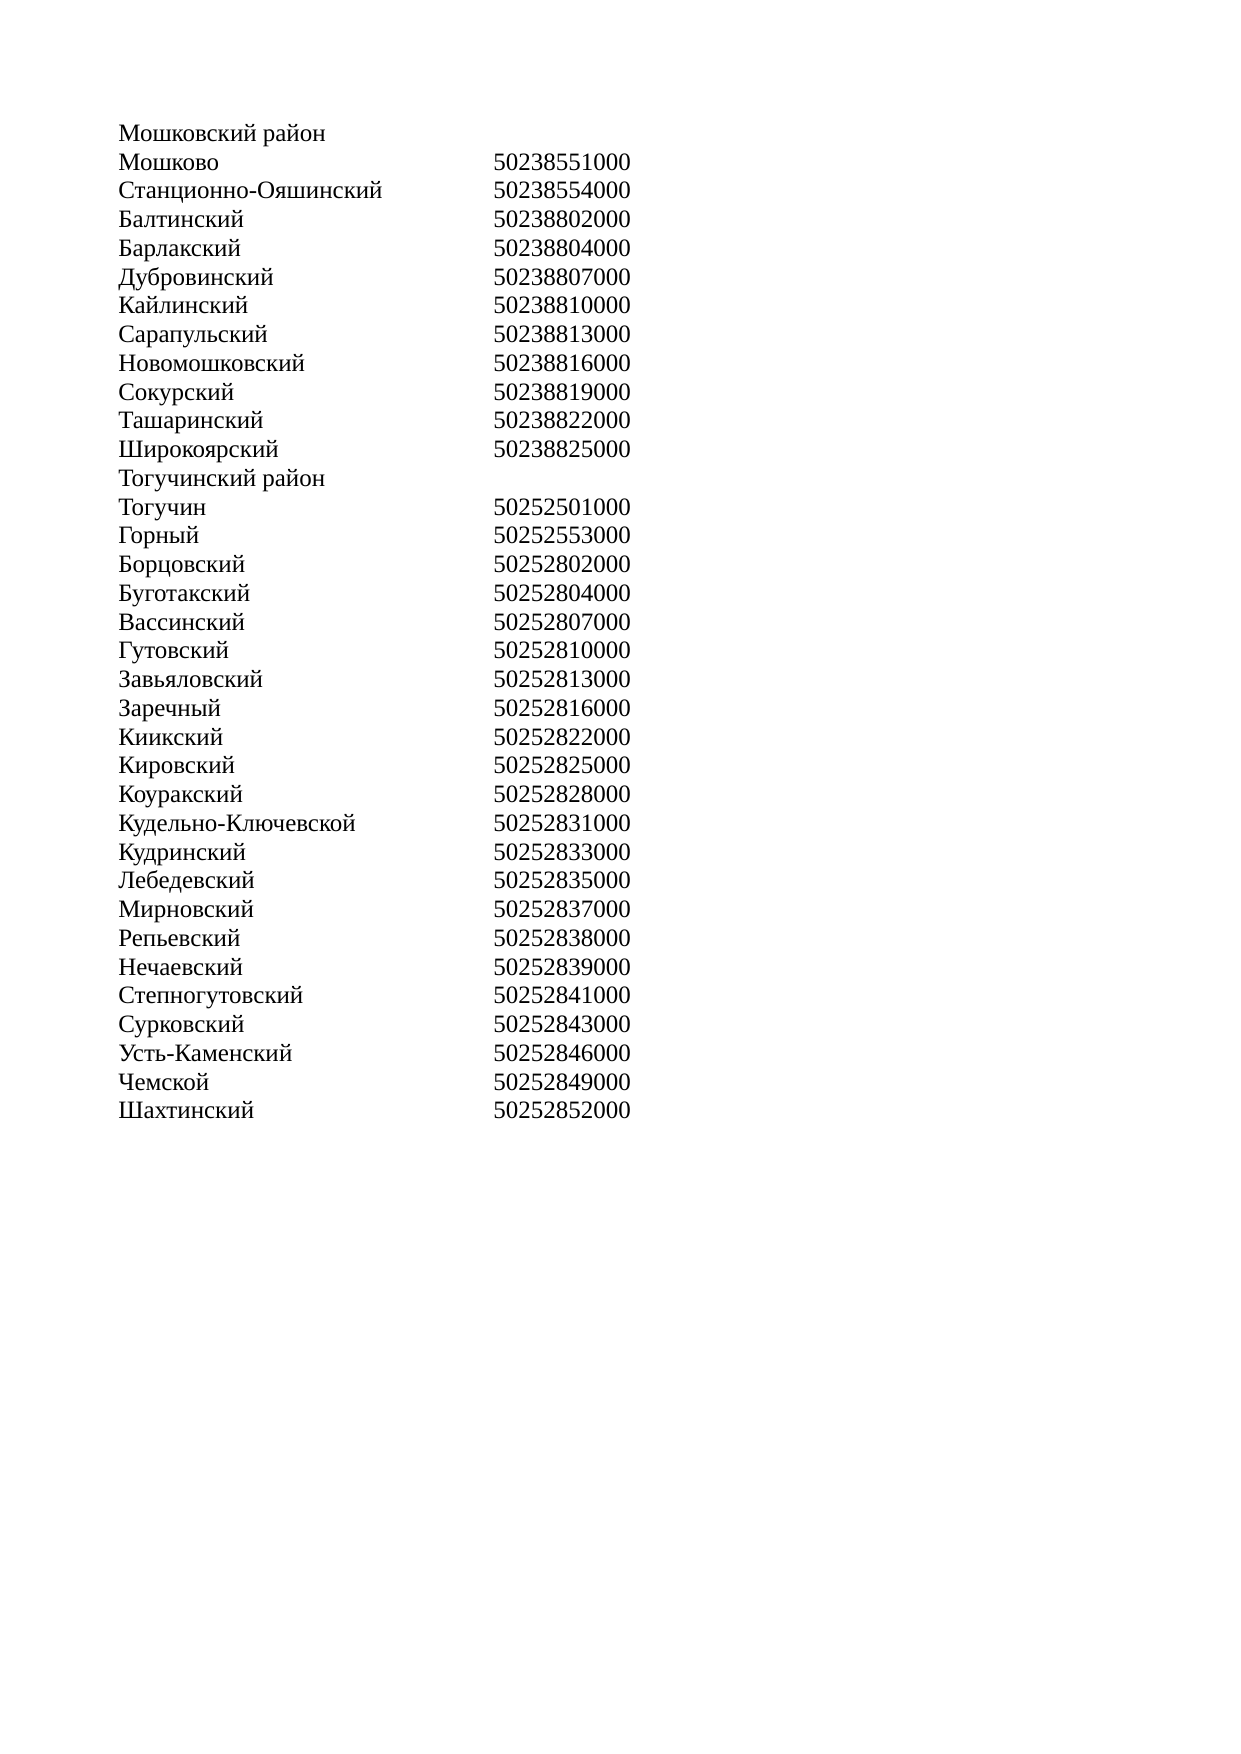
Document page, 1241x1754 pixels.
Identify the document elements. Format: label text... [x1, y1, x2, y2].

table_cell 50238554000 [493, 176, 671, 204]
table_cell Мошковский район [118, 118, 493, 147]
table_cell 50252804000 [493, 578, 671, 607]
table_cell 50252553000 [493, 521, 671, 549]
table_cell 50238802000 [493, 204, 671, 233]
table_cell 50238822000 [493, 406, 671, 434]
table_cell Барлакский [118, 233, 493, 262]
table_cell Лебедевский [118, 866, 493, 894]
table_cell 50252831000 [493, 808, 671, 837]
table_cell Вассинский [118, 607, 493, 636]
table_cell Горный [118, 521, 493, 549]
table_cell 50252802000 [493, 549, 671, 578]
table_cell 50252828000 [493, 779, 671, 808]
table_cell Дубровинский [118, 262, 493, 291]
table_cell 50252849000 [493, 1067, 671, 1096]
table_cell Степногутовский [118, 981, 493, 1009]
table_cell Тогучин [118, 492, 493, 521]
table_cell 50238819000 [493, 377, 671, 406]
table_cell 50252852000 [493, 1096, 671, 1124]
table_cell 50252841000 [493, 981, 671, 1009]
table_cell 50238807000 [493, 262, 671, 291]
table_cell 50252807000 [493, 607, 671, 636]
table_cell 50252846000 [493, 1038, 671, 1067]
table_cell 50252838000 [493, 923, 671, 952]
table_cell Сарапульский [118, 319, 493, 348]
table_cell 50252822000 [493, 722, 671, 751]
table_cell Широкоярский [118, 434, 493, 463]
table_cell 50252843000 [493, 1009, 671, 1038]
table_cell 50252825000 [493, 751, 671, 779]
table_cell Завьяловский [118, 664, 493, 693]
table_cell Нечаевский [118, 952, 493, 981]
table_cell Кудельно-Ключевской [118, 808, 493, 837]
table_cell 50252839000 [493, 952, 671, 981]
table_cell Усть-Каменский [118, 1038, 493, 1067]
table_cell 50238810000 [493, 291, 671, 319]
table_cell 50252810000 [493, 636, 671, 664]
table_cell Заречный [118, 693, 493, 722]
table_cell Кировский [118, 751, 493, 779]
table_cell Мирновский [118, 894, 493, 923]
table_cell Коуракский [118, 779, 493, 808]
table_cell [493, 463, 671, 492]
table_cell 50238813000 [493, 319, 671, 348]
table_cell Станционно-Ояшинский [118, 176, 493, 204]
table_cell 50238804000 [493, 233, 671, 262]
table_cell Сурковский [118, 1009, 493, 1038]
table_cell 50238551000 [493, 147, 671, 176]
table_cell 50252835000 [493, 866, 671, 894]
table_cell 50252501000 [493, 492, 671, 521]
table_cell 50252816000 [493, 693, 671, 722]
table_cell Буготакский [118, 578, 493, 607]
table_cell Борцовский [118, 549, 493, 578]
table_cell Ташаринский [118, 406, 493, 434]
table_cell 50252837000 [493, 894, 671, 923]
table_cell Кайлинский [118, 291, 493, 319]
table_cell Чемской [118, 1067, 493, 1096]
table_cell Сокурский [118, 377, 493, 406]
table_cell Шахтинский [118, 1096, 493, 1124]
table_cell 50252833000 [493, 837, 671, 866]
table_cell Кудринский [118, 837, 493, 866]
table_cell Тогучинский район [118, 463, 493, 492]
table_cell 50252813000 [493, 664, 671, 693]
table_cell Балтинский [118, 204, 493, 233]
table_cell [493, 118, 671, 147]
table_cell Киикский [118, 722, 493, 751]
table_cell 50238825000 [493, 434, 671, 463]
table_cell Гутовский [118, 636, 493, 664]
table_cell Репьевский [118, 923, 493, 952]
table_cell Новомошковский [118, 348, 493, 377]
table_cell Мошково [118, 147, 493, 176]
table_cell 50238816000 [493, 348, 671, 377]
